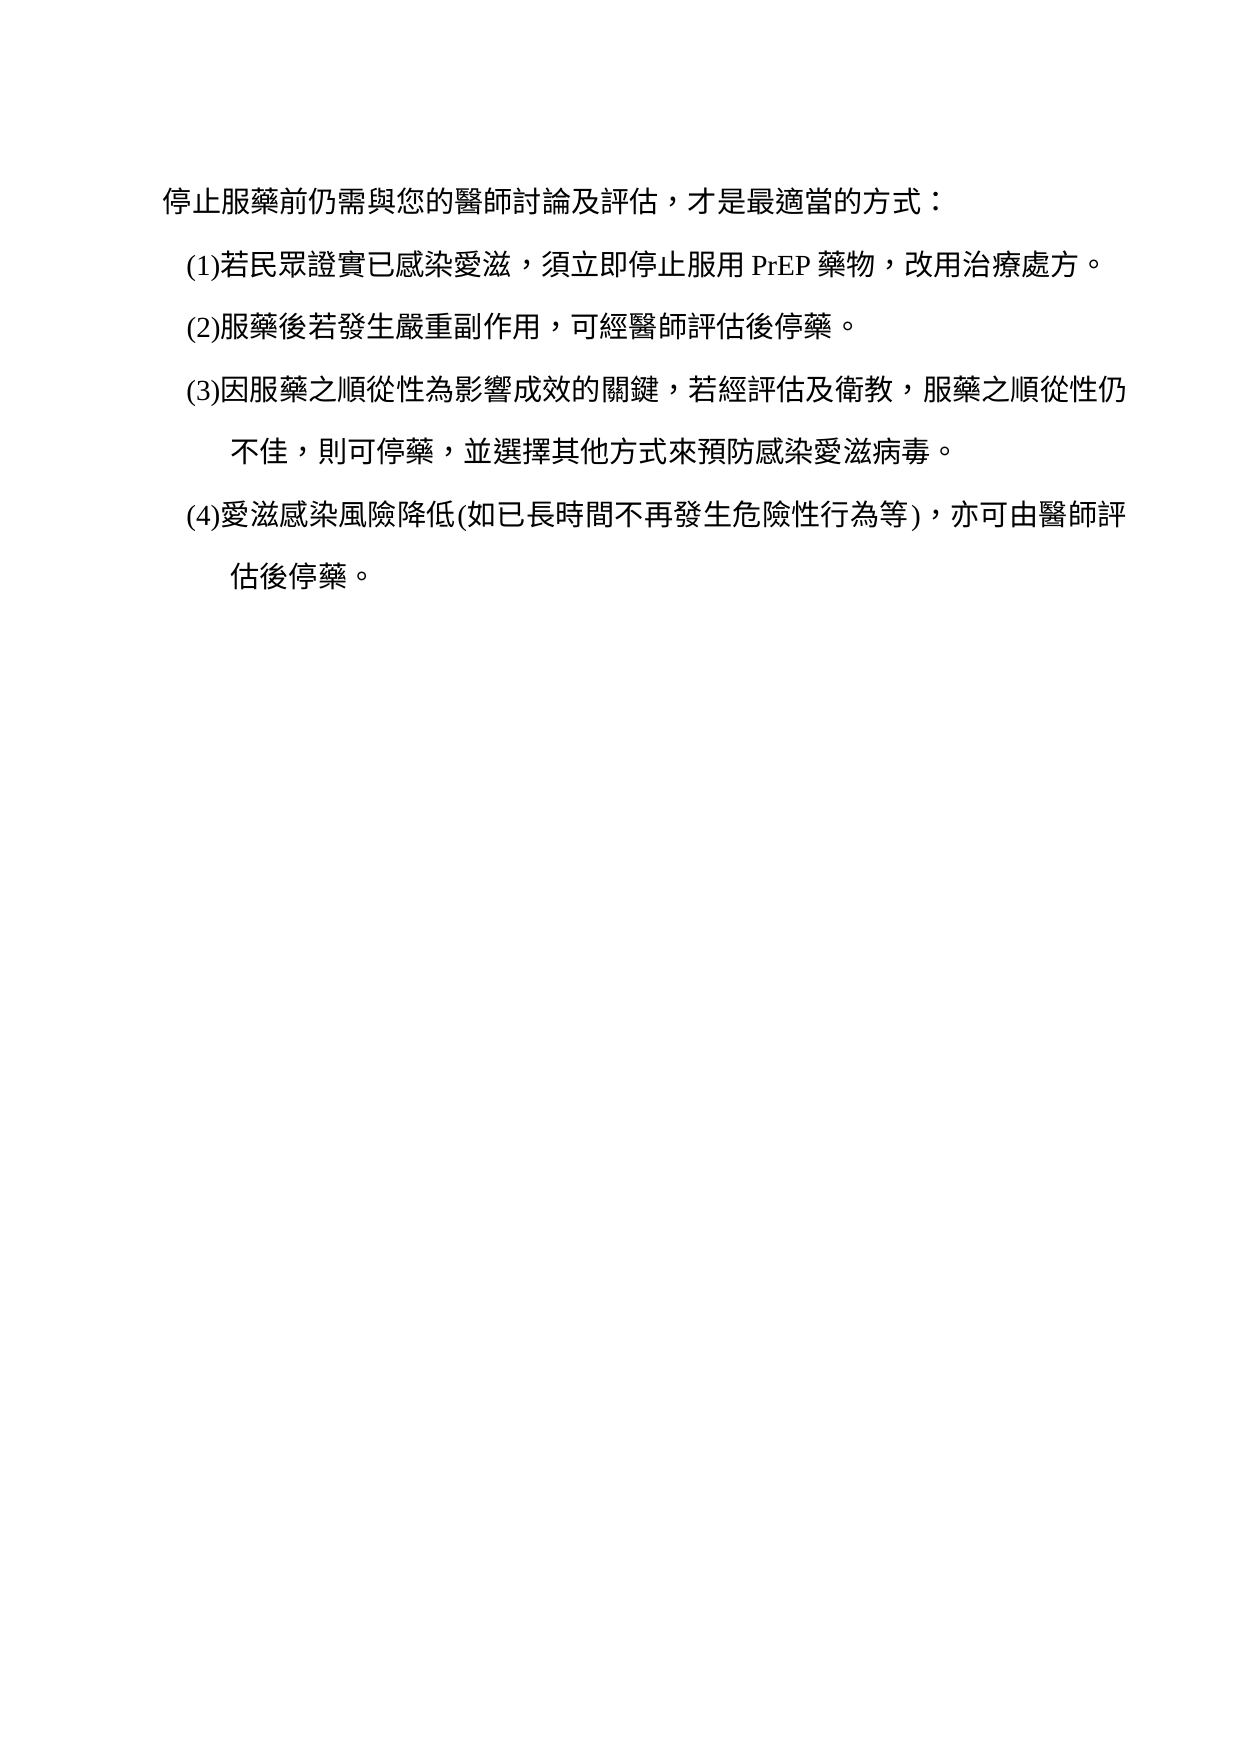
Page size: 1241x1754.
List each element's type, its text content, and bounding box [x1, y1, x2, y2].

text (2)服藥後若發生嚴重副作用，可經醫師評估後停藥。 [186, 283, 1128, 346]
text (4)愛滋感染風險降低(如已長時間不再發生危險性行為等)，亦可由醫師評估後停藥。 [186, 471, 1128, 596]
text (3)因服藥之順從性為影響成效的關鍵，若經評估及衛教，服藥之順從性仍不佳，則可停藥，並選擇其他方式來預防感染愛滋病毒。 [186, 346, 1128, 471]
list 停止服藥前仍需與您的醫師討論及評估，才是最適當的方式： [113, 158, 1128, 221]
text (1)若民眾證實已感染愛滋，須立即停止服用PrEP藥物，改用治療處方。 [186, 221, 1128, 283]
